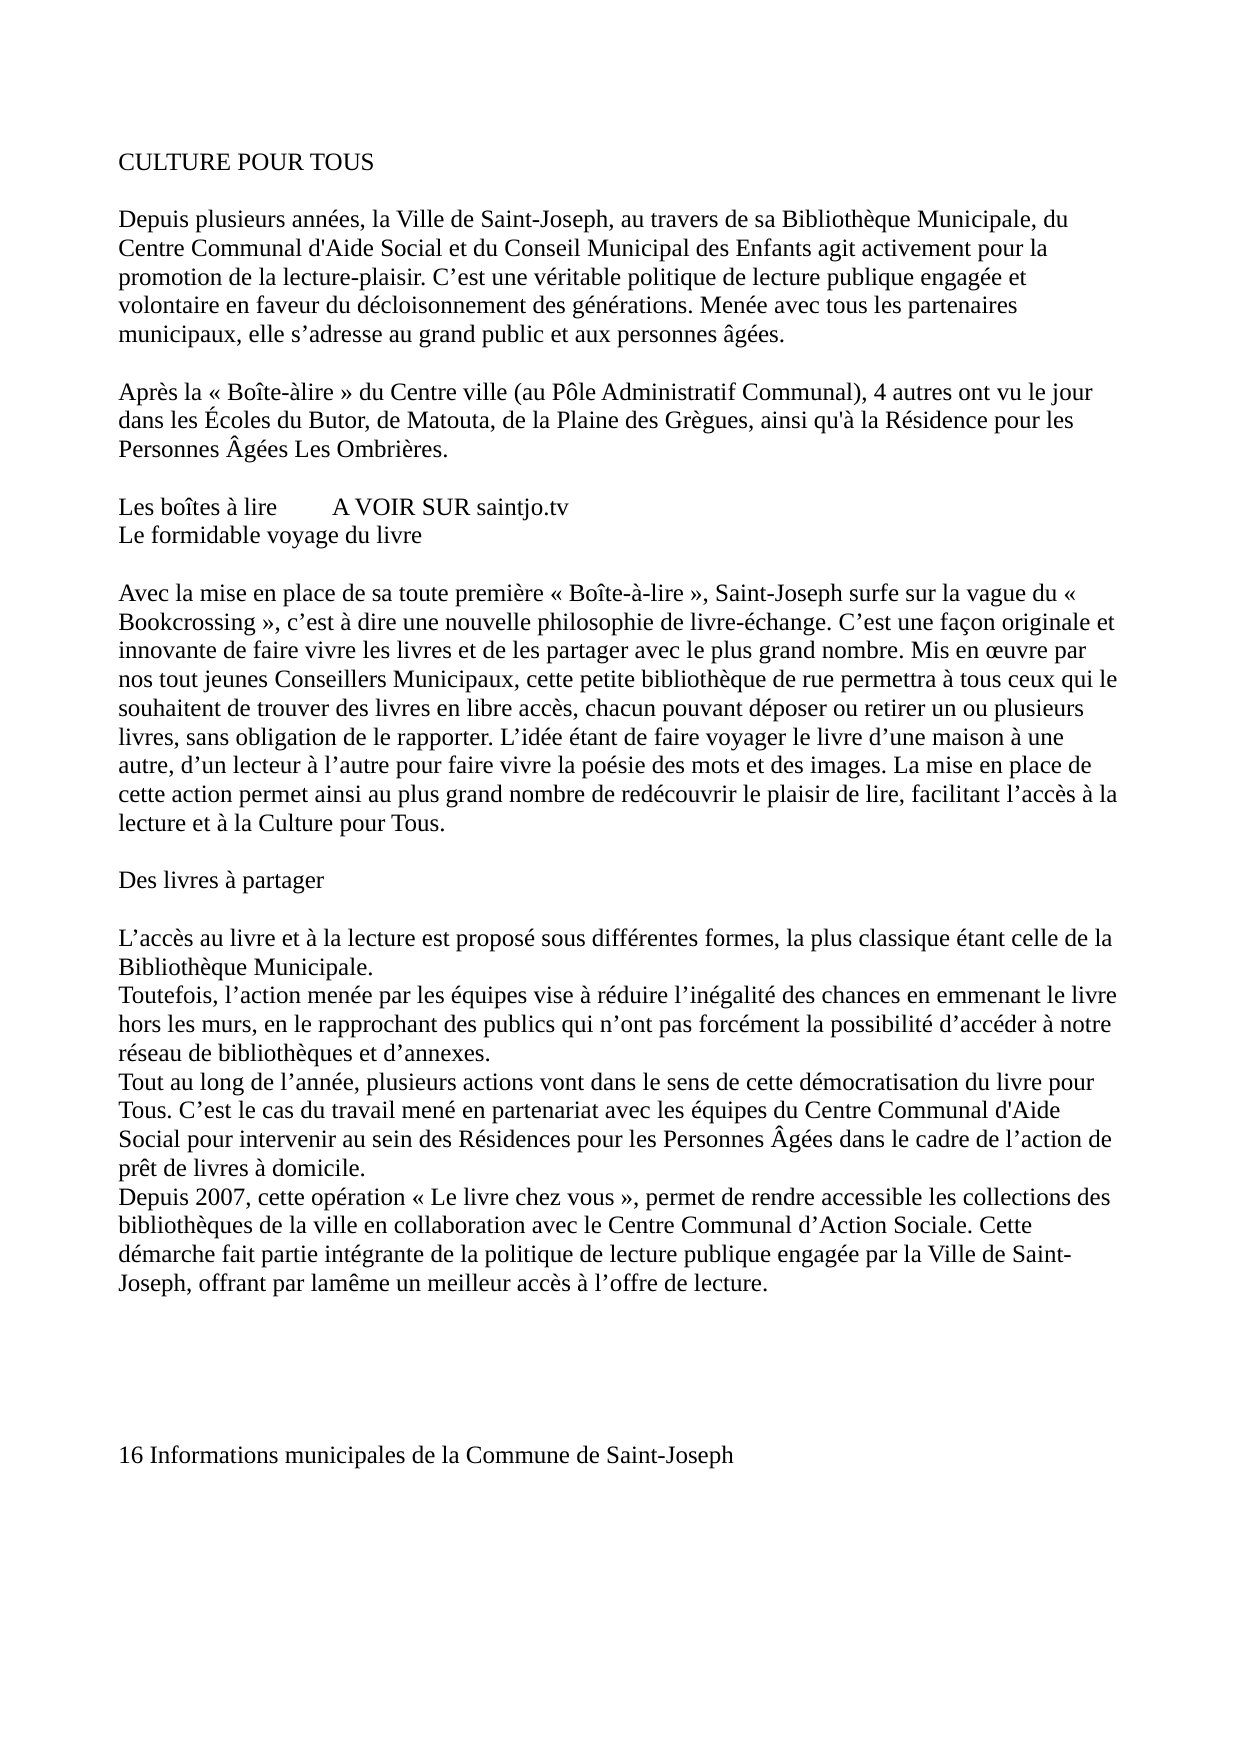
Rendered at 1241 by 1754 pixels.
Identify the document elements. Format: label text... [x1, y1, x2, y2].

text Des livres à partager [118, 866, 1122, 894]
text Depuis plusieurs années, la Ville de Saint-Joseph, au travers de sa Bibliothèque Municipale, du Centre Communal d'Aide Social et du Conseil Municipal des Enfants agit activement pour la promotion de la lecture-plaisir. C’est une véritable politique de lecture publique engagée et volontaire en faveur du décloisonnement des générations. Menée avec tous les partenaires municipaux, elle s’adresse au grand public et aux personnes âgées. [118, 204, 1122, 348]
text Tout au long de l’année, plusieurs actions vont dans le sens de cette démocratisation du livre pour Tous. C’est le cas du travail mené en partenariat avec les équipes du Centre Communal d'Aide Social pour intervenir au sein des Résidences pour les Personnes Âgées dans le cadre de l’action de prêt de livres à domicile. [118, 1067, 1122, 1182]
text Les boîtes à lire A VOIR SUR saintjo.tv [118, 492, 1122, 521]
text Avec la mise en place de sa toute première « Boîte-à-lire », Saint-Joseph surfe sur la vague du « Bookcrossing », c’est à dire une nouvelle philosophie de livre-échange. C’est une façon originale et innovante de faire vivre les livres et de les partager avec le plus grand nombre. Mis en œuvre par nos tout jeunes Conseillers Municipaux, cette petite bibliothèque de rue permettra à tous ceux qui le souhaitent de trouver des livres en libre accès, chacun pouvant déposer ou retirer un ou plusieurs livres, sans obligation de le rapporter. L’idée étant de faire voyager le livre d’une maison à une autre, d’un lecteur à l’autre pour faire vivre la poésie des mots et des images. La mise en place de cette action permet ainsi au plus grand nombre de redécouvrir le plaisir de lire, facilitant l’accès à la lecture et à la Culture pour Tous. [118, 578, 1122, 837]
text Le formidable voyage du livre [118, 521, 1122, 549]
text Toutefois, l’action menée par les équipes vise à réduire l’inégalité des chances en emmenant le livre hors les murs, en le rapprochant des publics qui n’ont pas forcément la possibilité d’accéder à notre réseau de bibliothèques et d’annexes. [118, 981, 1122, 1067]
text Après la « Boîte-àlire » du Centre ville (au Pôle Administratif Communal), 4 autres ont vu le jour dans les Écoles du Butor, de Matouta, de la Plaine des Grègues, ainsi qu'à la Résidence pour les Personnes Âgées Les Ombrières. [118, 377, 1122, 463]
text 16 Informations municipales de la Commune de Saint-Joseph [118, 1441, 1122, 1469]
text Depuis 2007, cette opération « Le livre chez vous », permet de rendre accessible les collections des bibliothèques de la ville en collaboration avec le Centre Communal d’Action Sociale. Cette démarche fait partie intégrante de la politique de lecture publique engagée par la Ville de Saint-Joseph, offrant par lamême un meilleur accès à l’offre de lecture. [118, 1182, 1122, 1297]
text L’accès au livre et à la lecture est proposé sous différentes formes, la plus classique étant celle de la Bibliothèque Municipale. [118, 923, 1122, 981]
text CULTURE POUR TOUS [118, 147, 1122, 176]
